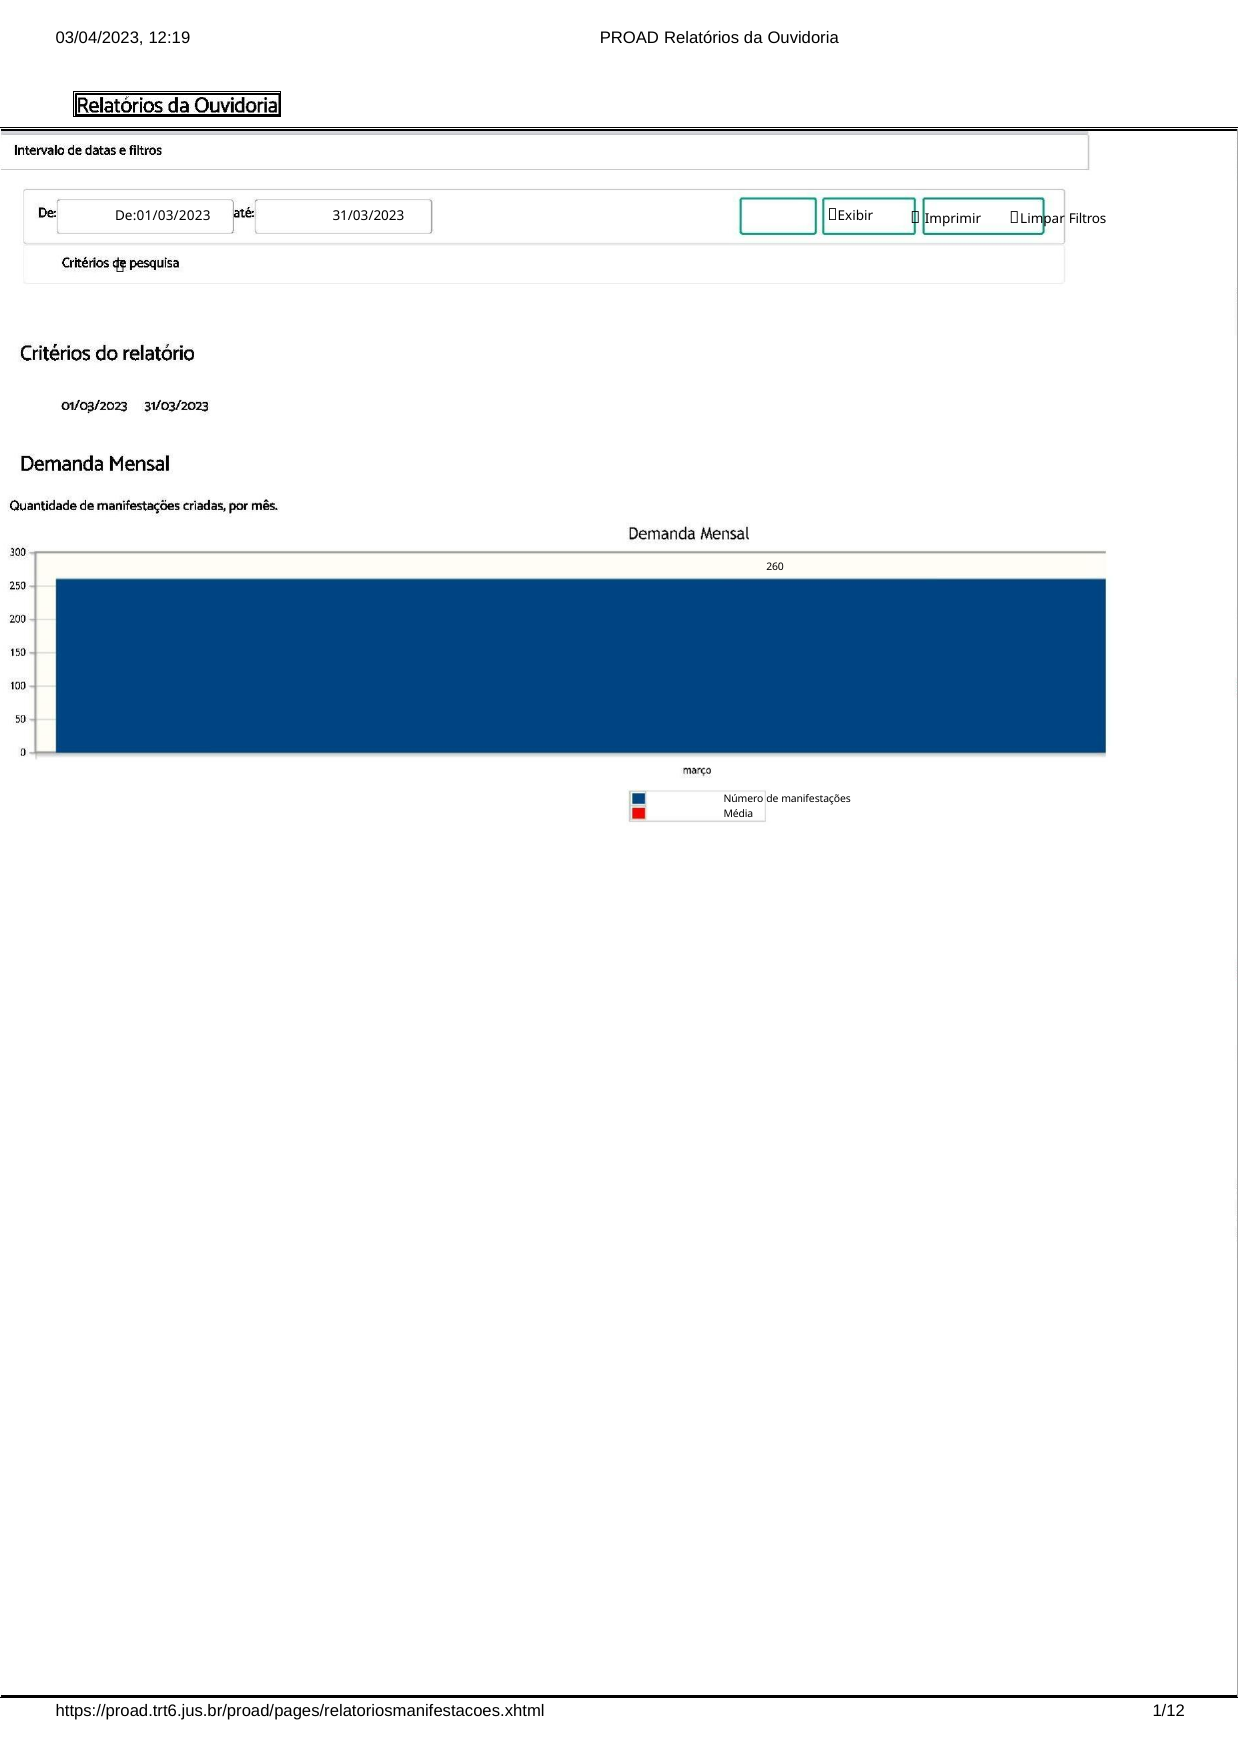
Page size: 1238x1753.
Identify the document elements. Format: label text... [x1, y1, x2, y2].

text 1/12 [1152, 1702, 1210, 1720]
text 03/04/2023, 12:19 [55, 29, 215, 47]
text https://proad.trt6.jus.br/proad/pages/relatoriosmanifestacoes.xhtml [55, 1702, 569, 1720]
text Número de manifestações [723, 793, 860, 805]
text Limpar Filtros [1009, 208, 1132, 228]
text : [87, 401, 112, 417]
text Média [723, 808, 860, 820]
text De:01/03/2023 [115, 208, 238, 224]
text Exibir [827, 207, 903, 224]
picture [0, 128, 1238, 1697]
text 260 [766, 561, 798, 573]
picture [74, 92, 280, 116]
text  Imprimir [910, 208, 1003, 228]
text PROAD Relatórios da Ouvidoria [599, 29, 862, 47]
text 31/03/2023 [332, 208, 431, 224]
text  [115, 257, 150, 276]
